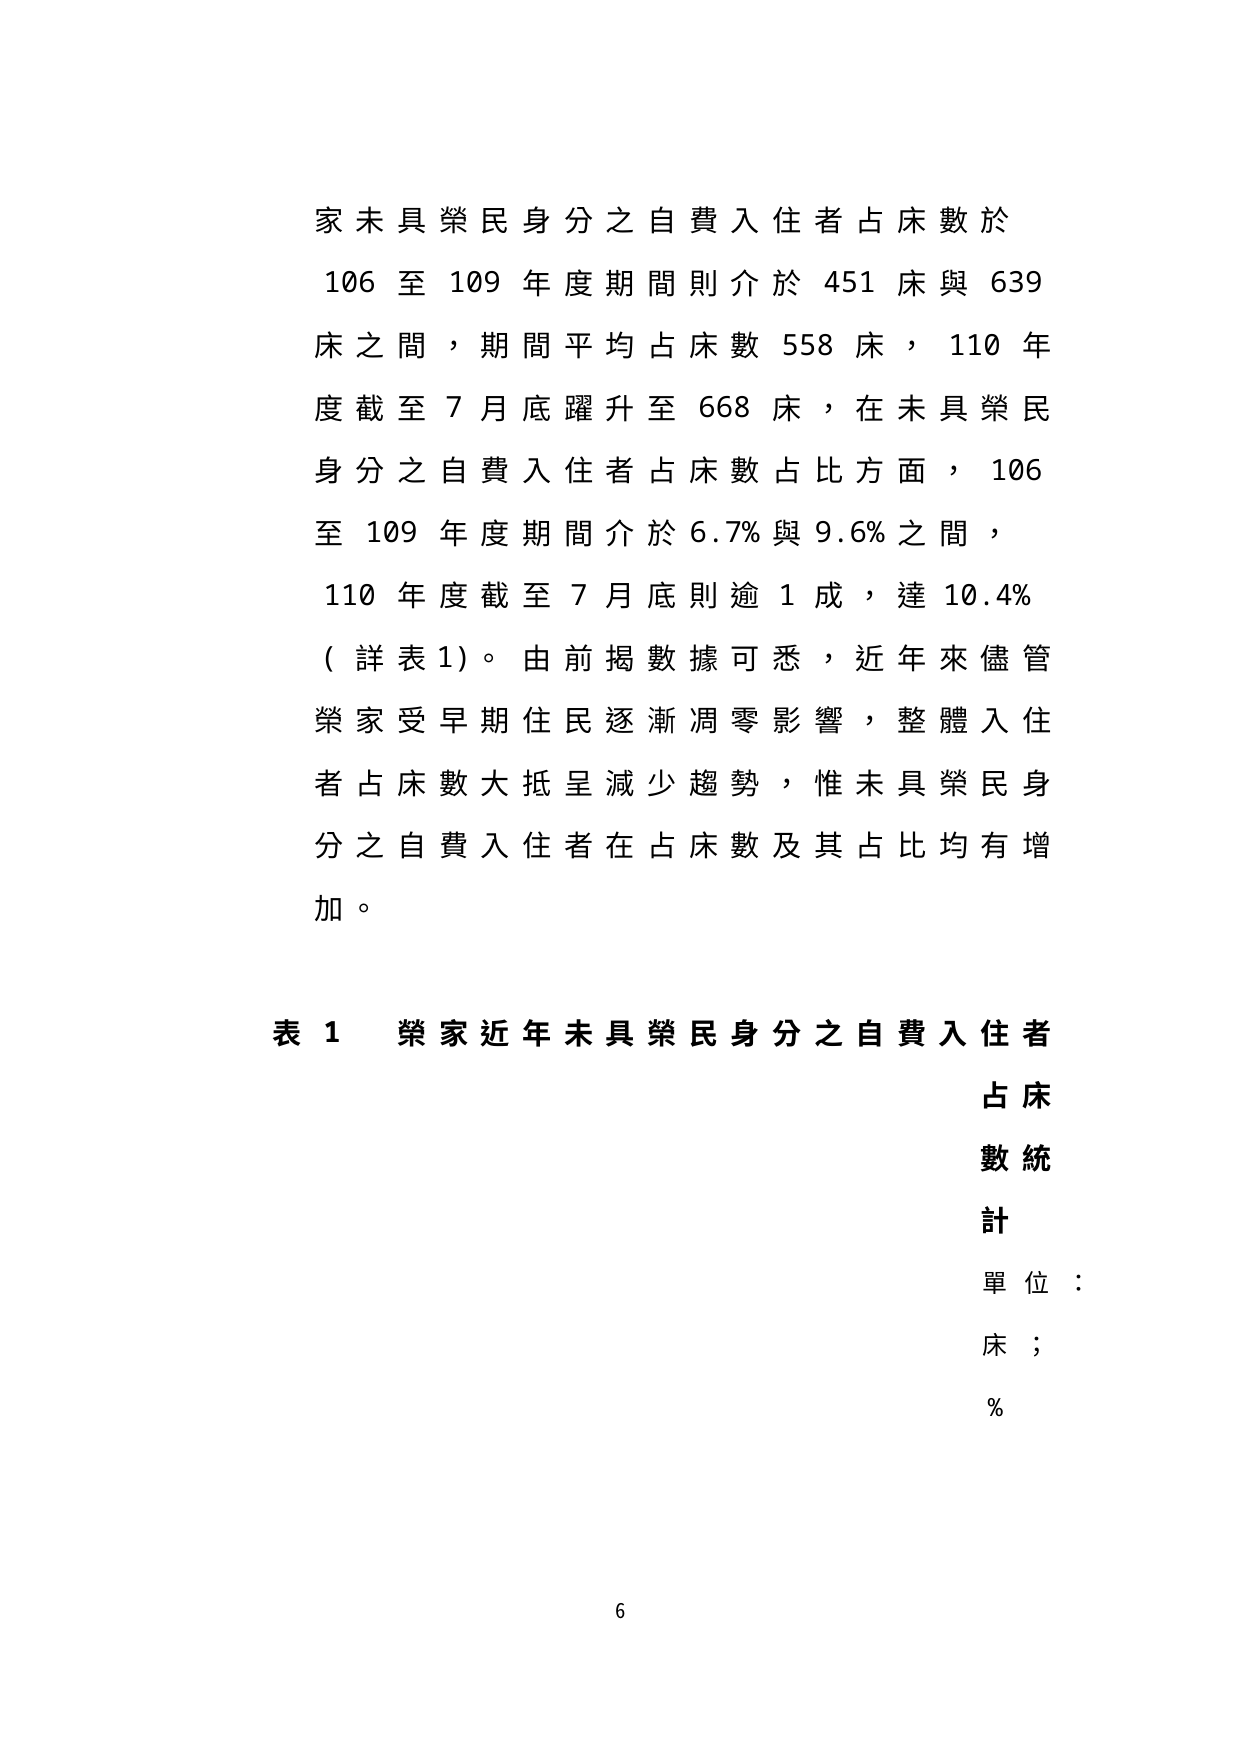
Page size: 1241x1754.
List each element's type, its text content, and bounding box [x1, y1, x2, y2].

text 表1 榮家近年未具榮民身分之自費入住者占床數統計 單位：床；% [258, 990, 1072, 1427]
text 家未具榮民身分之自費入住者占床數於106至109年度期間則介於451床與639床之間，期間平均占床數558床，110年度截至7月底躍升至668床，在未具榮民身分之自費入住者占床數占比方面，106至109年度期間介於6.7%與9.6%之間，110年度截至7月底則逾1成，達10.4%(詳表1)。由前揭數據可悉，近年來儘管榮家受早期住民逐漸凋零影響，整體入住者占床數大抵呈減少趨勢，惟未具榮民身分之自費入住者在占床數及其占比均有增加。 [271, 177, 1058, 927]
